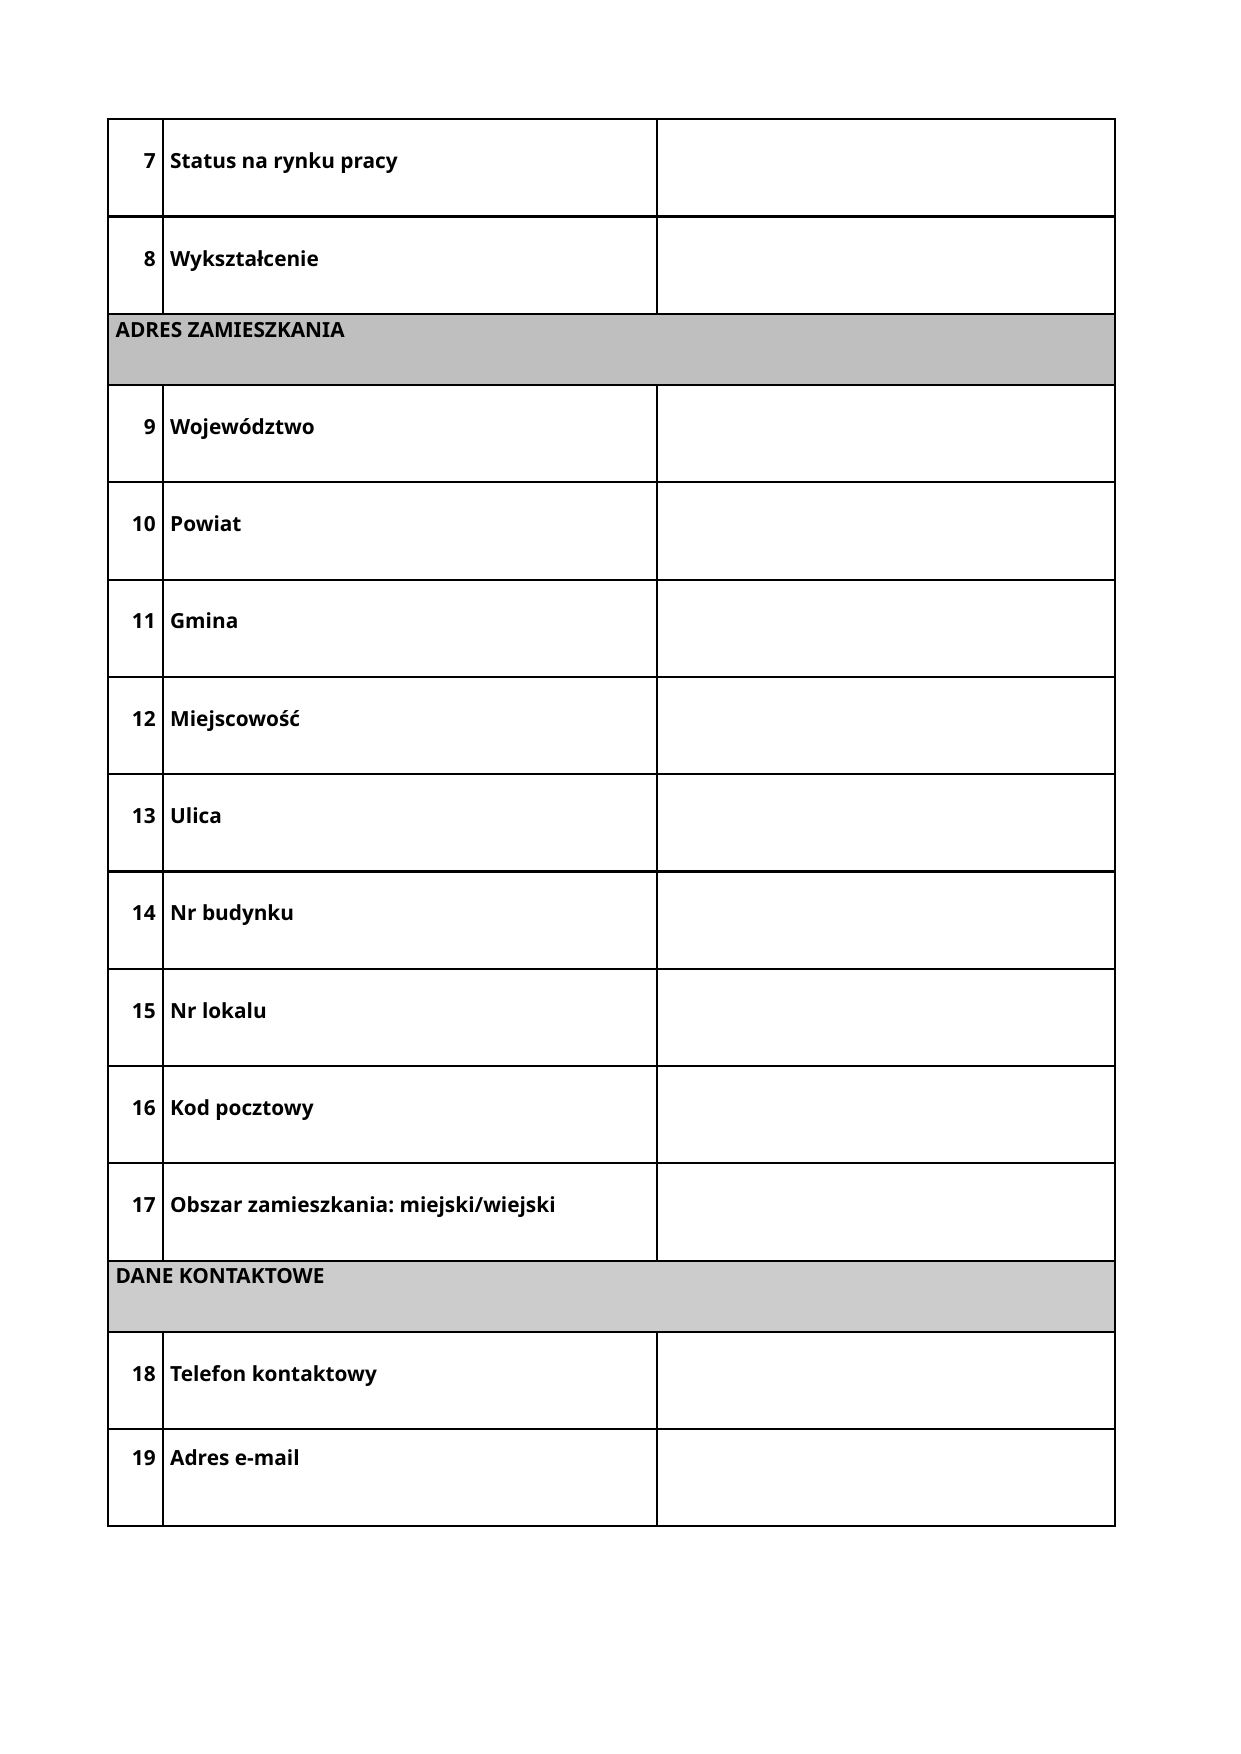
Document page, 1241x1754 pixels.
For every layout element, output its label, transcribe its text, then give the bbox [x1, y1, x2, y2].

table_cell 18 [109, 1333, 162, 1428]
table_cell Telefon kontaktowy [164, 1333, 656, 1428]
table_cell Status na rynku pracy [164, 120, 656, 215]
table_cell Powiat [164, 483, 656, 578]
table_cell [658, 1067, 1114, 1162]
table_cell [658, 386, 1114, 481]
table_cell [658, 120, 1114, 215]
table_cell 8 [109, 218, 162, 313]
table_cell Województwo [164, 386, 656, 481]
table_cell 7 [109, 120, 162, 215]
table_cell [658, 873, 1114, 968]
table_cell Wykształcenie [164, 218, 656, 313]
table_cell [658, 581, 1114, 676]
table_cell 11 [109, 581, 162, 676]
table_cell 16 [109, 1067, 162, 1162]
table_cell [658, 970, 1114, 1065]
table_cell Obszar zamieszkania: miejski/wiejski [164, 1164, 656, 1259]
table_cell 9 [109, 386, 162, 481]
table_cell Nr lokalu [164, 970, 656, 1065]
table_cell [658, 775, 1114, 870]
table_cell 14 [109, 873, 162, 968]
table_cell 10 [109, 483, 162, 578]
table_cell 19 [109, 1430, 162, 1525]
table_cell DANE KONTAKTOWE [109, 1262, 1114, 1331]
table_cell 15 [109, 970, 162, 1065]
table_cell Gmina [164, 581, 656, 676]
table_cell Adres e-mail [164, 1430, 656, 1525]
table_cell ADRES ZAMIESZKANIA [109, 315, 1114, 384]
table_cell Miejscowość [164, 678, 656, 773]
table_cell [658, 218, 1114, 313]
table_cell [658, 1164, 1114, 1259]
table_cell 12 [109, 678, 162, 773]
table_cell Ulica [164, 775, 656, 870]
table_cell [658, 1430, 1114, 1525]
table_cell [658, 1333, 1114, 1428]
table_cell Nr budynku [164, 873, 656, 968]
table_cell 13 [109, 775, 162, 870]
table_cell 17 [109, 1164, 162, 1259]
table_cell Kod pocztowy [164, 1067, 656, 1162]
table_cell [658, 678, 1114, 773]
table_cell [658, 483, 1114, 578]
